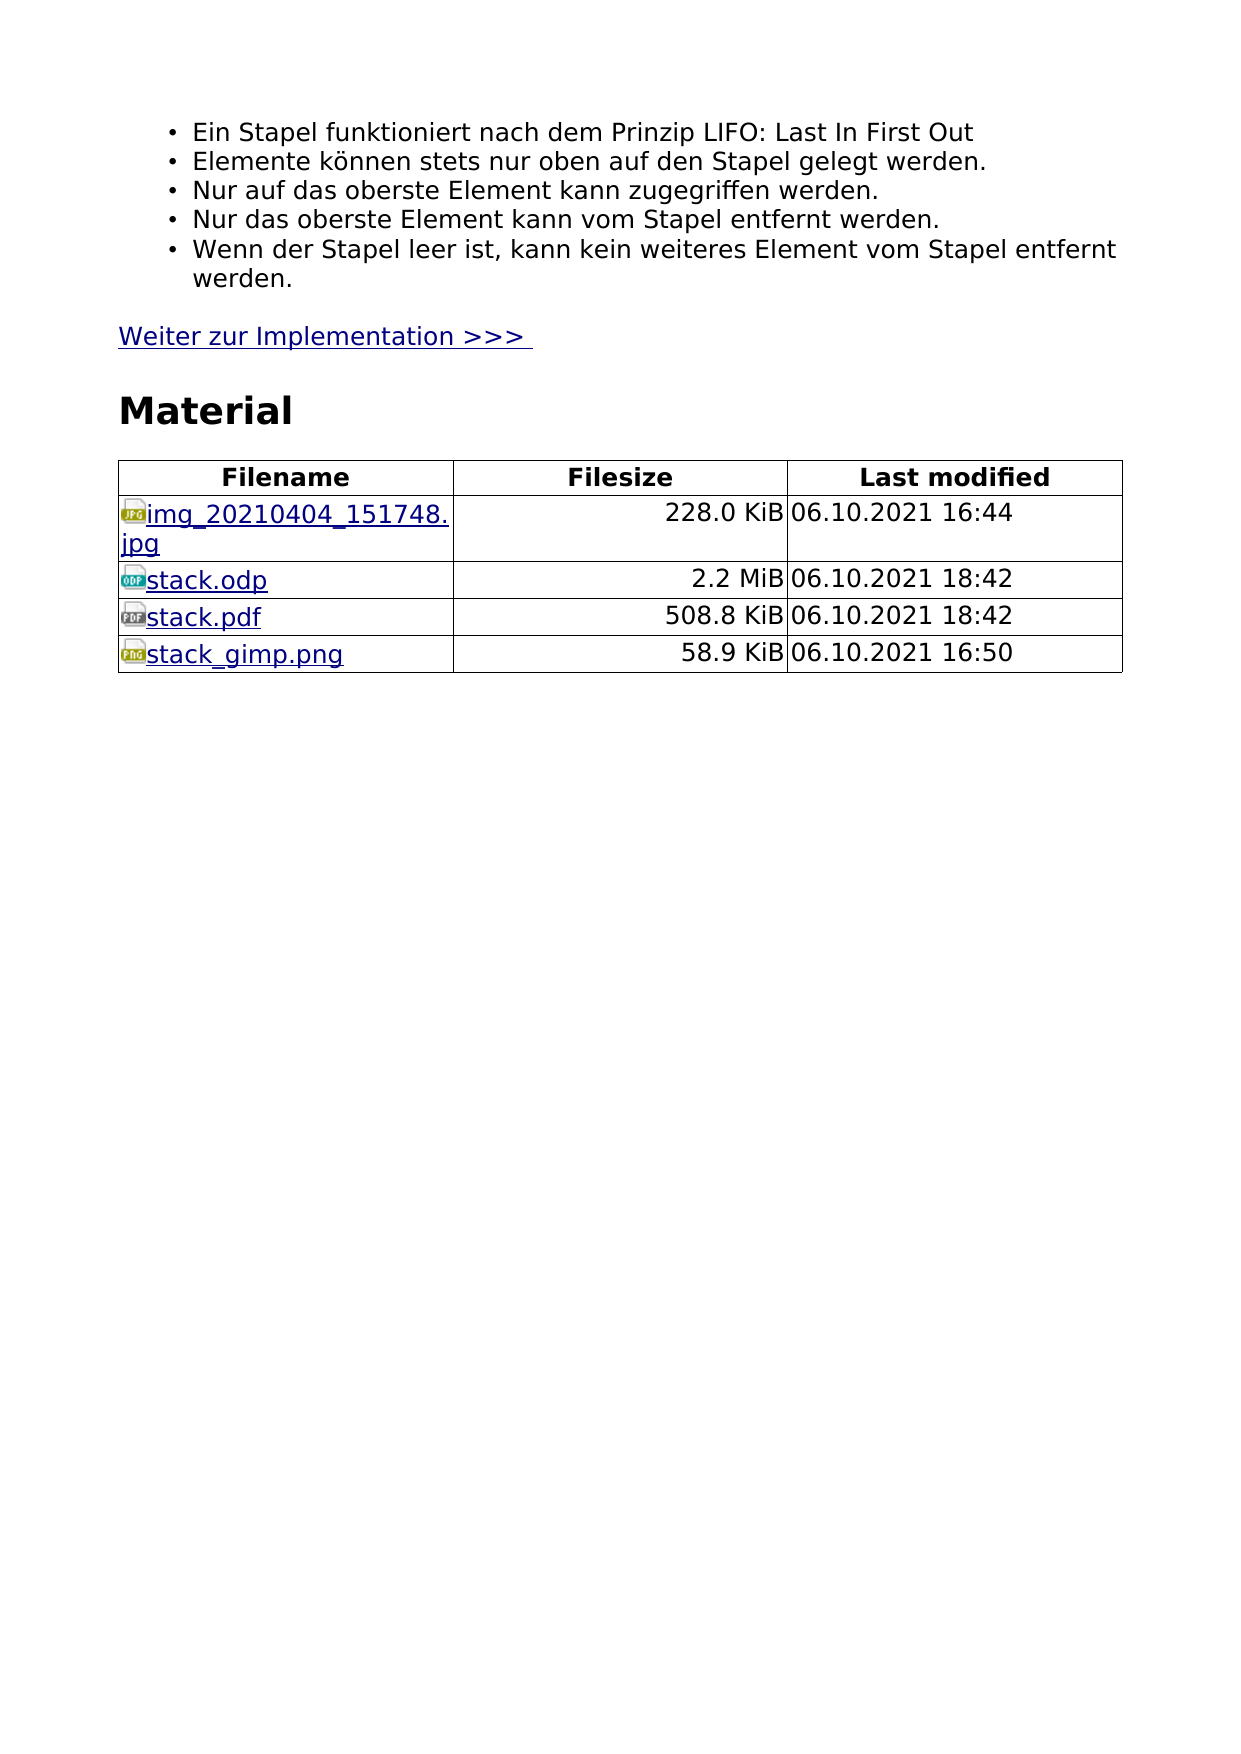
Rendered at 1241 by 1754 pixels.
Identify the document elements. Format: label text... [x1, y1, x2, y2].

table_cell stack.odp [119, 562, 453, 598]
text Weiter zur Implementation >>> [118, 323, 1122, 352]
table_cell stack_gimp.png [119, 636, 453, 672]
list Ein Stapel funktioniert nach dem Prinzip LIFO: Last In First Out [177, 118, 1122, 147]
table_cell img_20210404_151748.jpg [119, 496, 453, 561]
table_header Filename [119, 461, 453, 495]
list Elemente können stets nur oben auf den Stapel gelegt werden. [177, 147, 1122, 176]
list Wenn der Stapel leer ist, kann kein weiteres Element vom Stapel entfernt werden. [177, 235, 1122, 293]
table_cell 228.0 KiB [454, 496, 787, 561]
list Nur das oberste Element kann vom Stapel entfernt werden. [177, 206, 1122, 235]
list Nur auf das oberste Element kann zugegriffen werden. [177, 176, 1122, 206]
picture [121, 498, 147, 524]
table_cell 58.9 KiB [454, 636, 787, 672]
table_cell 2.2 MiB [454, 562, 787, 598]
picture [121, 564, 147, 590]
picture [121, 638, 147, 664]
table_cell 508.8 KiB [454, 599, 787, 635]
table_cell 06.10.2021 16:50 [788, 636, 1122, 672]
table_cell 06.10.2021 18:42 [788, 562, 1122, 598]
table_cell 06.10.2021 16:44 [788, 496, 1122, 561]
table_header Last modified [788, 461, 1122, 495]
table_cell 06.10.2021 18:42 [788, 599, 1122, 635]
subtitle Material [118, 389, 1122, 433]
picture [121, 601, 147, 627]
table_cell stack.pdf [119, 599, 453, 635]
table_header Filesize [454, 461, 787, 495]
